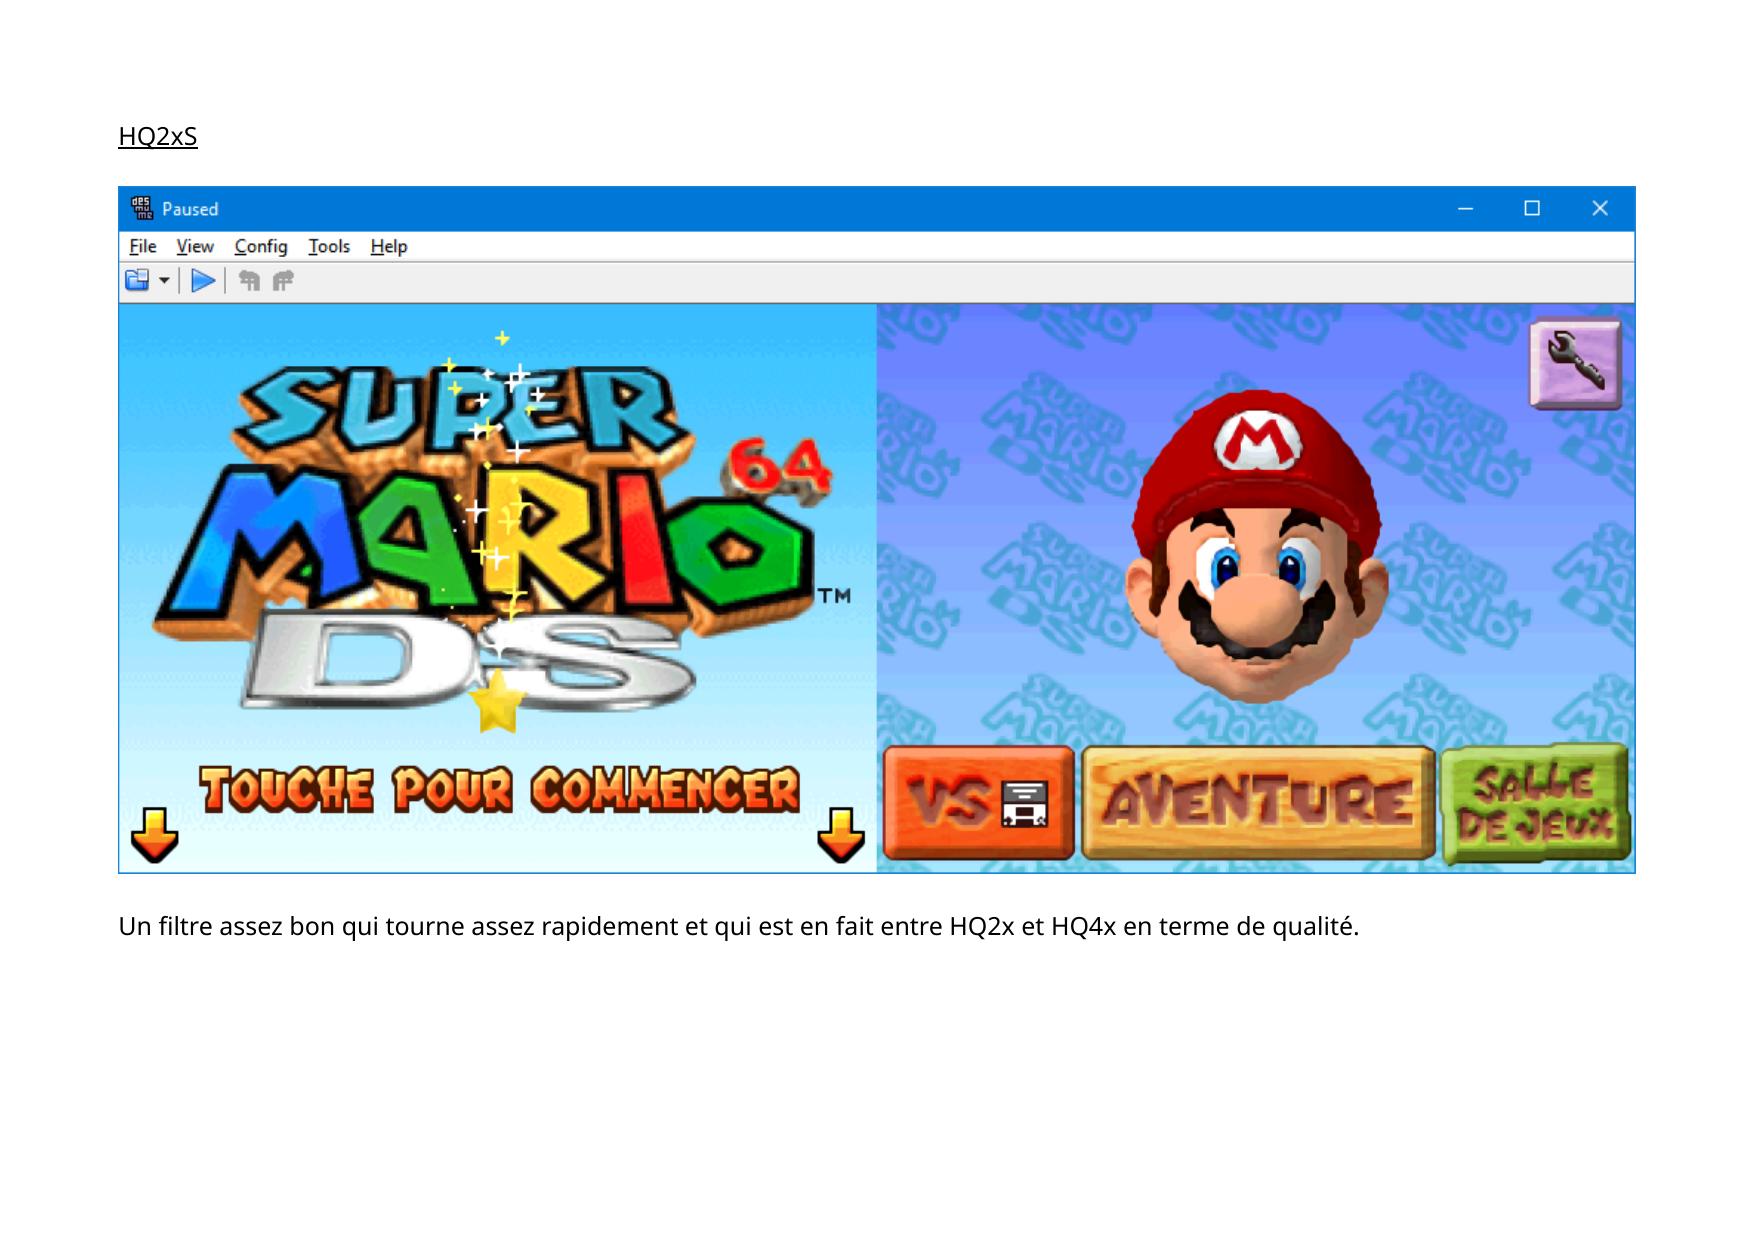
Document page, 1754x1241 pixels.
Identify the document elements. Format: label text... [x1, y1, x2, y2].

text HQ2xS [118, 118, 1636, 152]
picture [118, 186, 1636, 874]
text Un filtre assez bon qui tourne assez rapidement et qui est en fait entre HQ2x et HQ4x en terme de qualité. [118, 908, 1636, 942]
